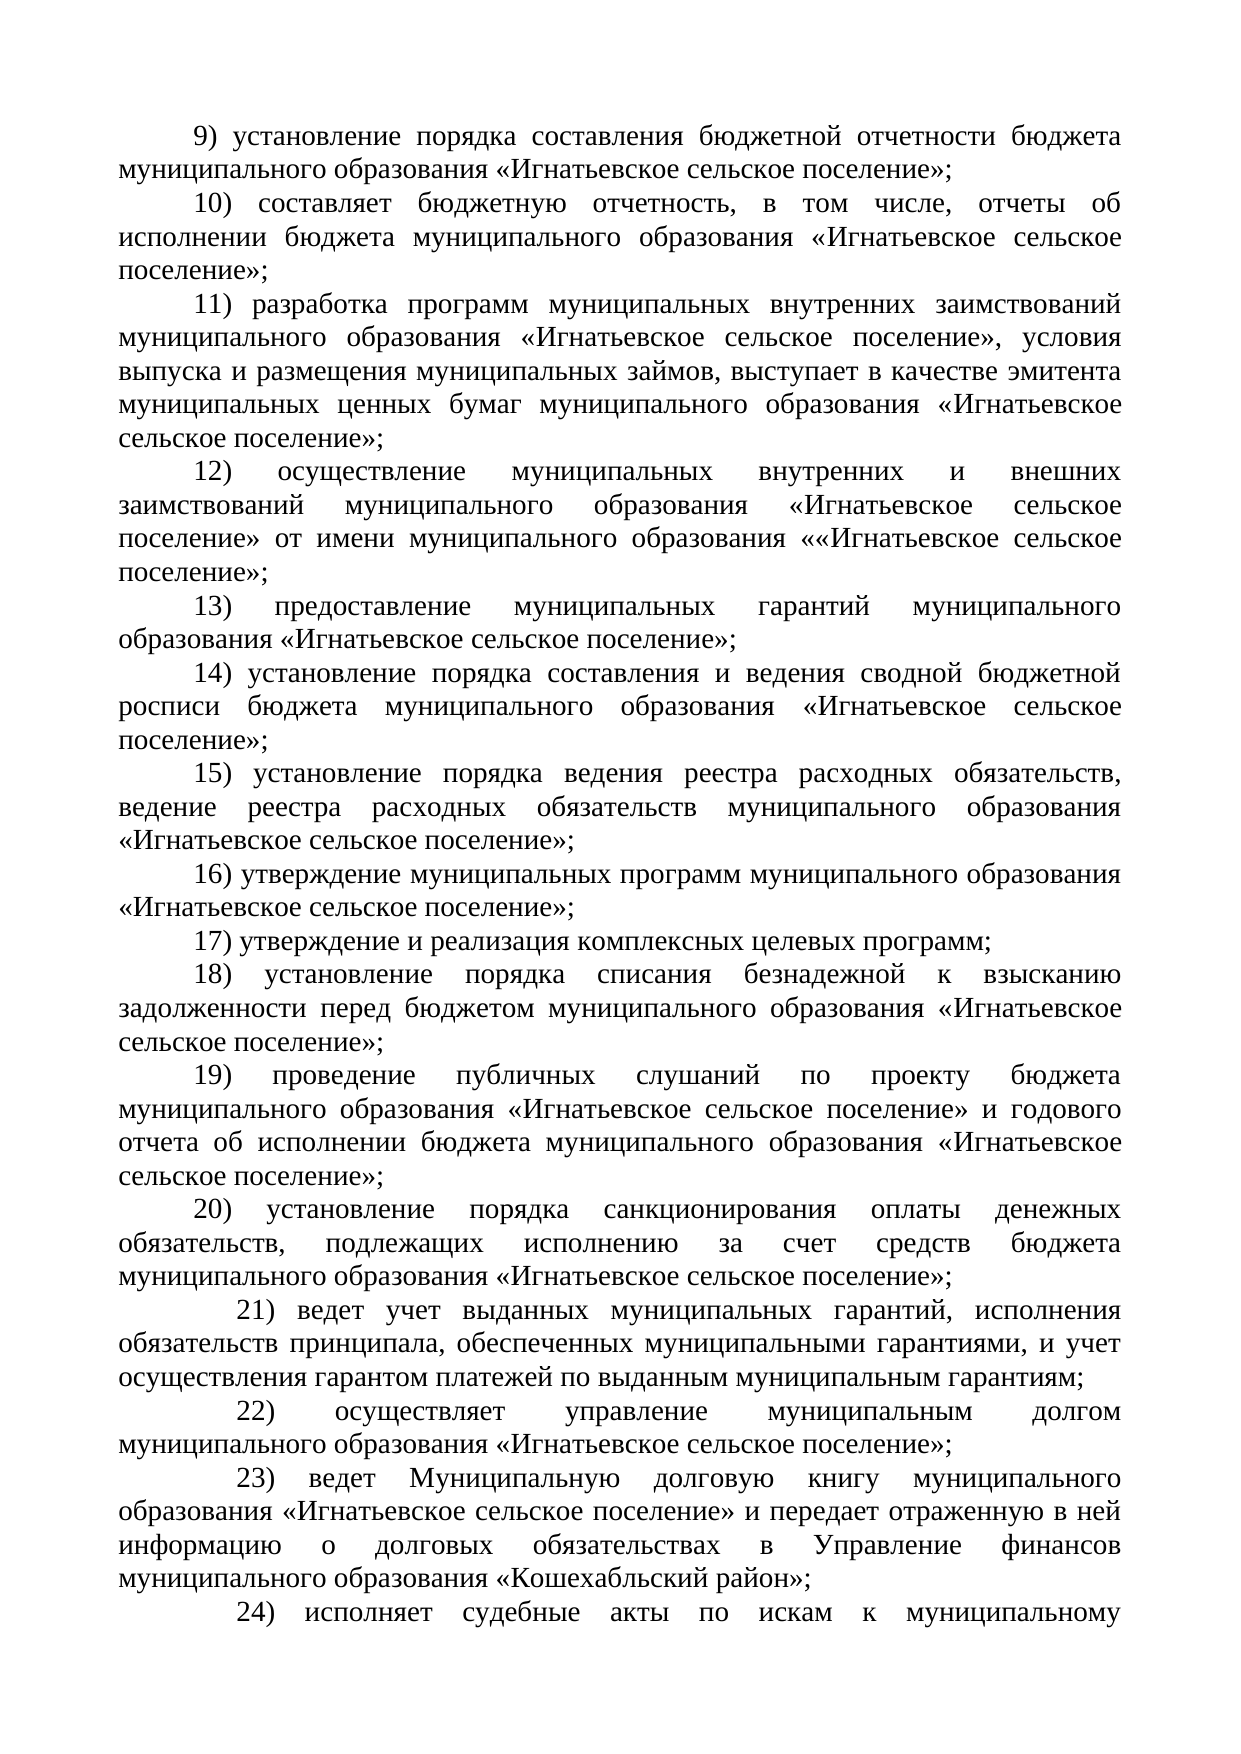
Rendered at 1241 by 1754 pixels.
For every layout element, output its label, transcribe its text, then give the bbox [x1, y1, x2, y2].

text 21) ведет учет выданных муниципальных гарантий, исполнения обязательств принципала, обеспеченных муниципальными гарантиями, и учет осуществления гарантом платежей по выданным муниципальным гарантиям; [118, 1292, 1122, 1393]
text 22) осуществляет управление муниципальным долгом муниципального образования «Игнатьевское сельское поселение»; [118, 1393, 1122, 1460]
text 20) установление порядка санкционирования оплаты денежных обязательств, подлежащих исполнению за счет средств бюджета муниципального образования «Игнатьевское сельское поселение»; [118, 1191, 1122, 1292]
text 16) утверждение муниципальных программ муниципального образования «Игнатьевское сельское поселение»; [118, 856, 1122, 923]
text 23) ведет Муниципальную долговую книгу муниципального образования «Игнатьевское сельское поселение» и передает отраженную в ней информацию о долговых обязательствах в Управление финансов муниципального образования «Кошехабльский район»; [118, 1460, 1122, 1594]
text 15) установление порядка ведения реестра расходных обязательств, ведение реестра расходных обязательств муниципального образования «Игнатьевское сельское поселение»; [118, 755, 1122, 856]
text 17) утверждение и реализация комплексных целевых программ; [118, 923, 1122, 957]
text 18) установление порядка списания безнадежной к взысканию задолженности перед бюджетом муниципального образования «Игнатьевское сельское поселение»; [118, 957, 1122, 1057]
text 19) проведение публичных слушаний по проекту бюджета муниципального образования «Игнатьевское сельское поселение» и годового отчета об исполнении бюджета муниципального образования «Игнатьевское сельское поселение»; [118, 1057, 1122, 1191]
text 9) установление порядка составления бюджетной отчетности бюджета муниципального образования «Игнатьевское сельское поселение»; [118, 118, 1122, 185]
text 12) осуществление муниципальных внутренних и внешних заимствований муниципального образования «Игнатьевское сельское поселение» от имени муниципального образования ««Игнатьевское сельское поселение»; [118, 453, 1122, 588]
text 13) предоставление муниципальных гарантий муниципального образования «Игнатьевское сельское поселение»; [118, 588, 1122, 655]
text 24) исполняет судебные акты по искам к муниципальному [118, 1594, 1122, 1627]
text 10) составляет бюджетную отчетность, в том числе, отчеты об исполнении бюджета муниципального образования «Игнатьевское сельское поселение»; [118, 185, 1122, 286]
text 14) установление порядка составления и ведения сводной бюджетной росписи бюджета муниципального образования «Игнатьевское сельское поселение»; [118, 655, 1122, 755]
text 11) разработка программ муниципальных внутренних заимствований муниципального образования «Игнатьевское сельское поселение», условия выпуска и размещения муниципальных займов, выступает в качестве эмитента муниципальных ценных бумаг муниципального образования «Игнатьевское сельское поселение»; [118, 286, 1122, 453]
